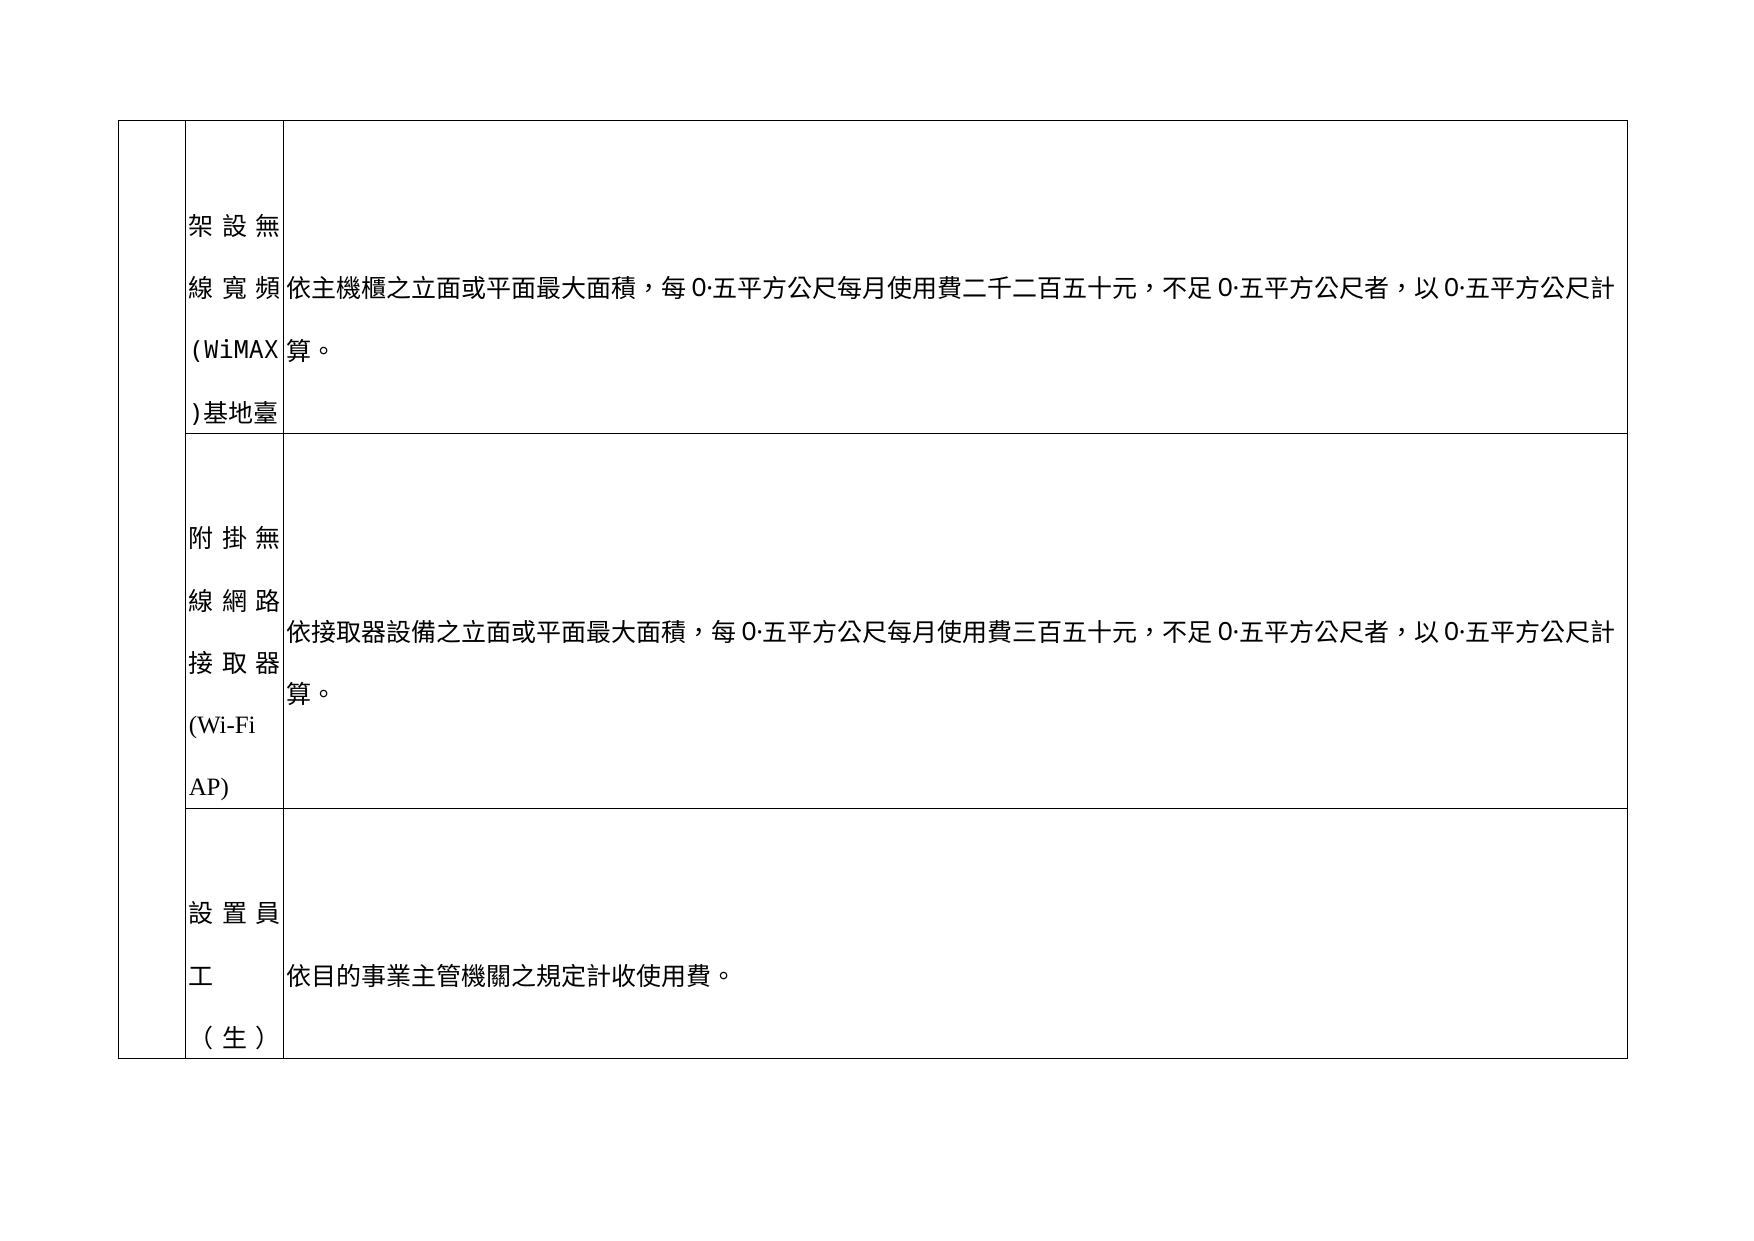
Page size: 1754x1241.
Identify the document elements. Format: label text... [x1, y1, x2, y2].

table_cell 架設無線寬頻(WiMAX)基地臺 [186, 121, 283, 433]
table_cell 依接取器設備之立面或平面最大面積，每O‧五平方公尺每月使用費三百五十元，不足O‧五平方公尺者，以O‧五平方公尺計算。 [284, 434, 1627, 808]
table_cell 依目的事業主管機關之規定計收使用費。 [284, 809, 1627, 1058]
table_cell 附掛無線網路接取器(Wi-Fi AP) [186, 434, 283, 808]
table_header [119, 121, 185, 1058]
table_cell 設置員工（生） [186, 809, 283, 1058]
table_cell 依主機櫃之立面或平面最大面積，每O‧五平方公尺每月使用費二千二百五十元，不足O‧五平方公尺者，以O‧五平方公尺計算。 [284, 121, 1627, 433]
